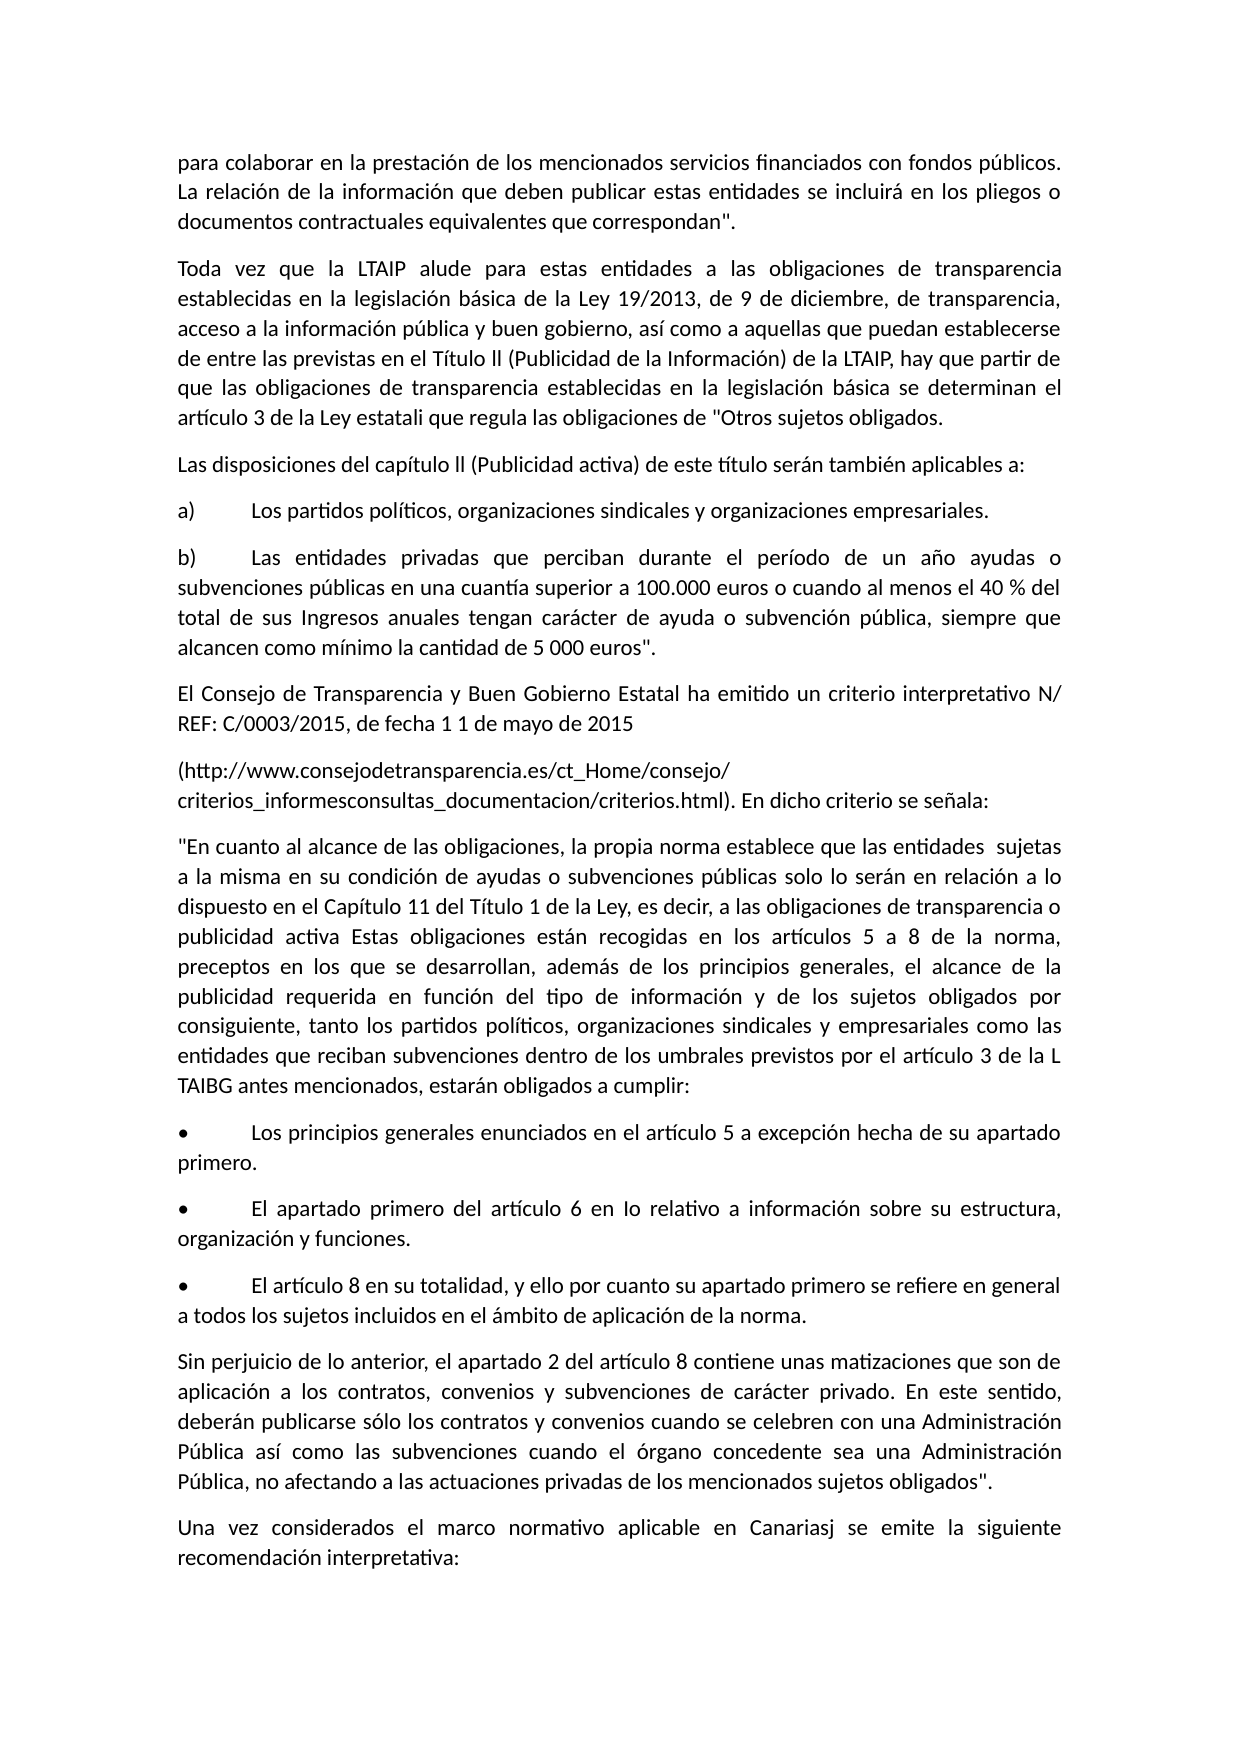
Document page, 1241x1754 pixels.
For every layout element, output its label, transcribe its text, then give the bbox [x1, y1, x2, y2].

text El Consejo de Transparencia y Buen Gobierno Estatal ha emitido un criterio interpretativo N/ REF: C/0003/2015, de fecha 1 1 de mayo de 2015 [177, 679, 1063, 737]
text Sin perjuicio de lo anterior, el apartado 2 del artículo 8 contiene unas matizaciones que son de aplicación a los contratos, convenios y subvenciones de carácter privado. En este sentido, deberán publicarse sólo los contratos y convenios cuando se celebren con una Administración Pública así como las subvenciones cuando el órgano concedente sea una Administración Pública, no afectando a las actuaciones privadas de los mencionados sujetos obligados". [177, 1347, 1063, 1495]
text para colaborar en la prestación de los mencionados servicios financiados con fondos públicos. La relación de la información que deben publicar estas entidades se incluirá en los pliegos o documentos contractuales equivalentes que correspondan". [177, 148, 1063, 235]
text Las disposiciones del capítulo ll (Publicidad activa) de este título serán también aplicables a: [177, 450, 1063, 478]
text Una vez considerados el marco normativo aplicable en Canariasj se emite la siguiente recomendación interpretativa: [177, 1513, 1063, 1571]
text b) Las entidades privadas que perciban durante el período de un año ayudas o subvenciones públicas en una cuantía superior a 100.000 euros o cuando al menos el 40 % del total de sus Ingresos anuales tengan carácter de ayuda o subvención pública, siempre que alcancen como mínimo la cantidad de 5 000 euros". [177, 543, 1063, 661]
text Toda vez que la LTAIP alude para estas entidades a las obligaciones de transparencia establecidas en la legislación básica de la Ley 19/2013, de 9 de diciembre, de transparencia, acceso a la información pública y buen gobierno, así como a aquellas que puedan establecerse de entre las previstas en el Título ll (Publicidad de la Información) de la LTAIP, hay que partir de que las obligaciones de transparencia establecidas en la legislación básica se determinan el artículo 3 de la Ley estatali que regula las obligaciones de "Otros sujetos obligados. [177, 254, 1063, 431]
text • Los principios generales enunciados en el artículo 5 a excepción hecha de su apartado primero. [177, 1118, 1063, 1176]
text (http://www.consejodetransparencia.es/ct_Home/consejo/criterios_informesconsultas_documentacion/criterios.html). En dicho criterio se señala: [177, 756, 1063, 814]
text "En cuanto al alcance de las obligaciones, la propia norma establece que las entidades sujetas a la misma en su condición de ayudas o subvenciones públicas solo lo serán en relación a lo dispuesto en el Capítulo 11 del Título 1 de la Ley, es decir, a las obligaciones de transparencia o publicidad activa Estas obligaciones están recogidas en los artículos 5 a 8 de la norma, preceptos en los que se desarrollan, además de los principios generales, el alcance de la publicidad requerida en función del tipo de información y de los sujetos obligados por consiguiente, tanto los partidos políticos, organizaciones sindicales y empresariales como las entidades que reciban subvenciones dentro de los umbrales previstos por el artículo 3 de la L TAIBG antes mencionados, estarán obligados a cumplir: [177, 832, 1063, 1099]
text • El apartado primero del artículo 6 en Io relativo a información sobre su estructura, organización y funciones. [177, 1194, 1063, 1252]
text a) Los partidos políticos, organizaciones sindicales y organizaciones empresariales. [177, 497, 1063, 524]
text • El artículo 8 en su totalidad, y ello por cuanto su apartado primero se refiere en general a todos los sujetos incluidos en el ámbito de aplicación de la norma. [177, 1271, 1063, 1329]
